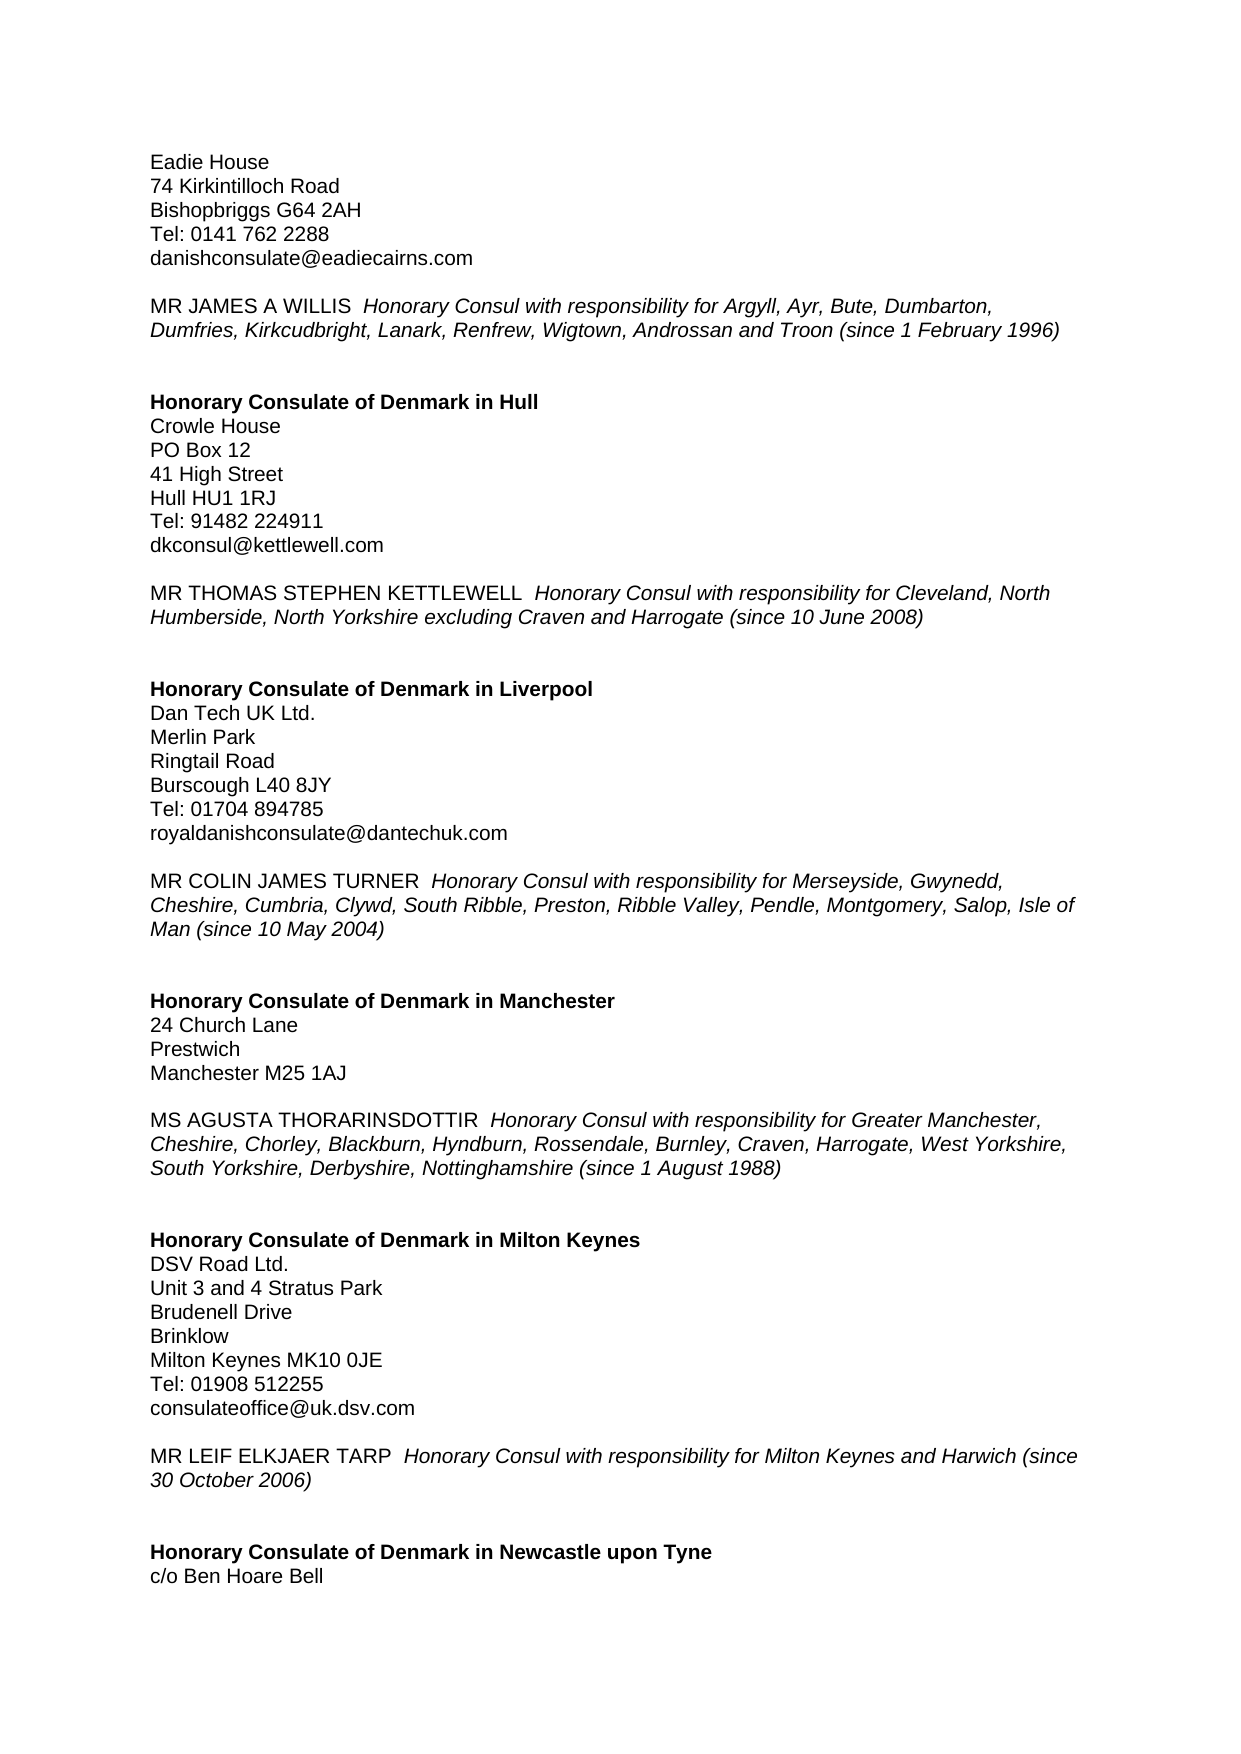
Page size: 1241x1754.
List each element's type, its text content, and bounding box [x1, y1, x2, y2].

text PO Box 12 [150, 437, 1090, 461]
text royaldanishconsulate@dantechuk.com [150, 821, 1090, 845]
text Dan Tech UK Ltd. [150, 701, 1090, 725]
text MR LEIF ELKJAER TARP Honorary Consul with responsibility for Milton Keynes and Harwich (since 30 October 2006) [150, 1444, 1090, 1492]
text dkconsul@kettlewell.com [150, 533, 1090, 557]
text Bishopbriggs G64 2AH [150, 198, 1090, 222]
text Prestwich [150, 1036, 1090, 1060]
text MR THOMAS STEPHEN KETTLEWELL Honorary Consul with responsibility for Cleveland, North Humberside, North Yorkshire excluding Craven and Harrogate (since 10 June 2008) [150, 581, 1090, 629]
text 24 Church Lane [150, 1012, 1090, 1036]
text consulateoffice@uk.dsv.com [150, 1396, 1090, 1420]
text Honorary Consulate of Denmark in Liverpool [150, 677, 1090, 701]
text Tel: 01908 512255 [150, 1372, 1090, 1396]
text Eadie House [150, 150, 1090, 174]
text Merlin Park [150, 725, 1090, 749]
text Honorary Consulate of Denmark in Newcastle upon Tyne [150, 1539, 1090, 1563]
text Honorary Consulate of Denmark in Milton Keynes [150, 1228, 1090, 1252]
text Burscough L40 8JY [150, 773, 1090, 797]
text Brudenell Drive [150, 1300, 1090, 1324]
text Honorary Consulate of Denmark in Hull [150, 389, 1090, 413]
text 74 Kirkintilloch Road [150, 174, 1090, 198]
text Milton Keynes MK10 0JE [150, 1348, 1090, 1372]
text MR COLIN JAMES TURNER Honorary Consul with responsibility for Merseyside, Gwynedd, Cheshire, Cumbria, Clywd, South Ribble, Preston, Ribble Valley, Pendle, Montgomery, Salop, Isle of Man (since 10 May 2004) [150, 869, 1090, 941]
text Hull HU1 1RJ [150, 485, 1090, 509]
text Tel: 01704 894785 [150, 797, 1090, 821]
text Tel: 0141 762 2288 [150, 222, 1090, 246]
text Ringtail Road [150, 749, 1090, 773]
text Brinklow [150, 1324, 1090, 1348]
text DSV Road Ltd. [150, 1252, 1090, 1276]
text Tel: 91482 224911 [150, 509, 1090, 533]
text Manchester M25 1AJ [150, 1060, 1090, 1084]
text MR JAMES A WILLIS Honorary Consul with responsibility for Argyll, Ayr, Bute, Dumbarton, Dumfries, Kirkcudbright, Lanark, Renfrew, Wigtown, Androssan and Troon (since 1 February 1996) [150, 294, 1090, 342]
text MS AGUSTA THORARINSDOTTIR Honorary Consul with responsibility for Greater Manchester, Cheshire, Chorley, Blackburn, Hyndburn, Rossendale, Burnley, Craven, Harrogate, West Yorkshire, South Yorkshire, Derbyshire, Nottinghamshire (since 1 August 1988) [150, 1108, 1090, 1180]
text 41 High Street [150, 461, 1090, 485]
text Honorary Consulate of Denmark in Manchester [150, 988, 1090, 1012]
text Unit 3 and 4 Stratus Park [150, 1276, 1090, 1300]
text Crowle House [150, 413, 1090, 437]
text c/o Ben Hoare Bell [150, 1563, 1090, 1587]
text danishconsulate@eadiecairns.com [150, 246, 1090, 270]
